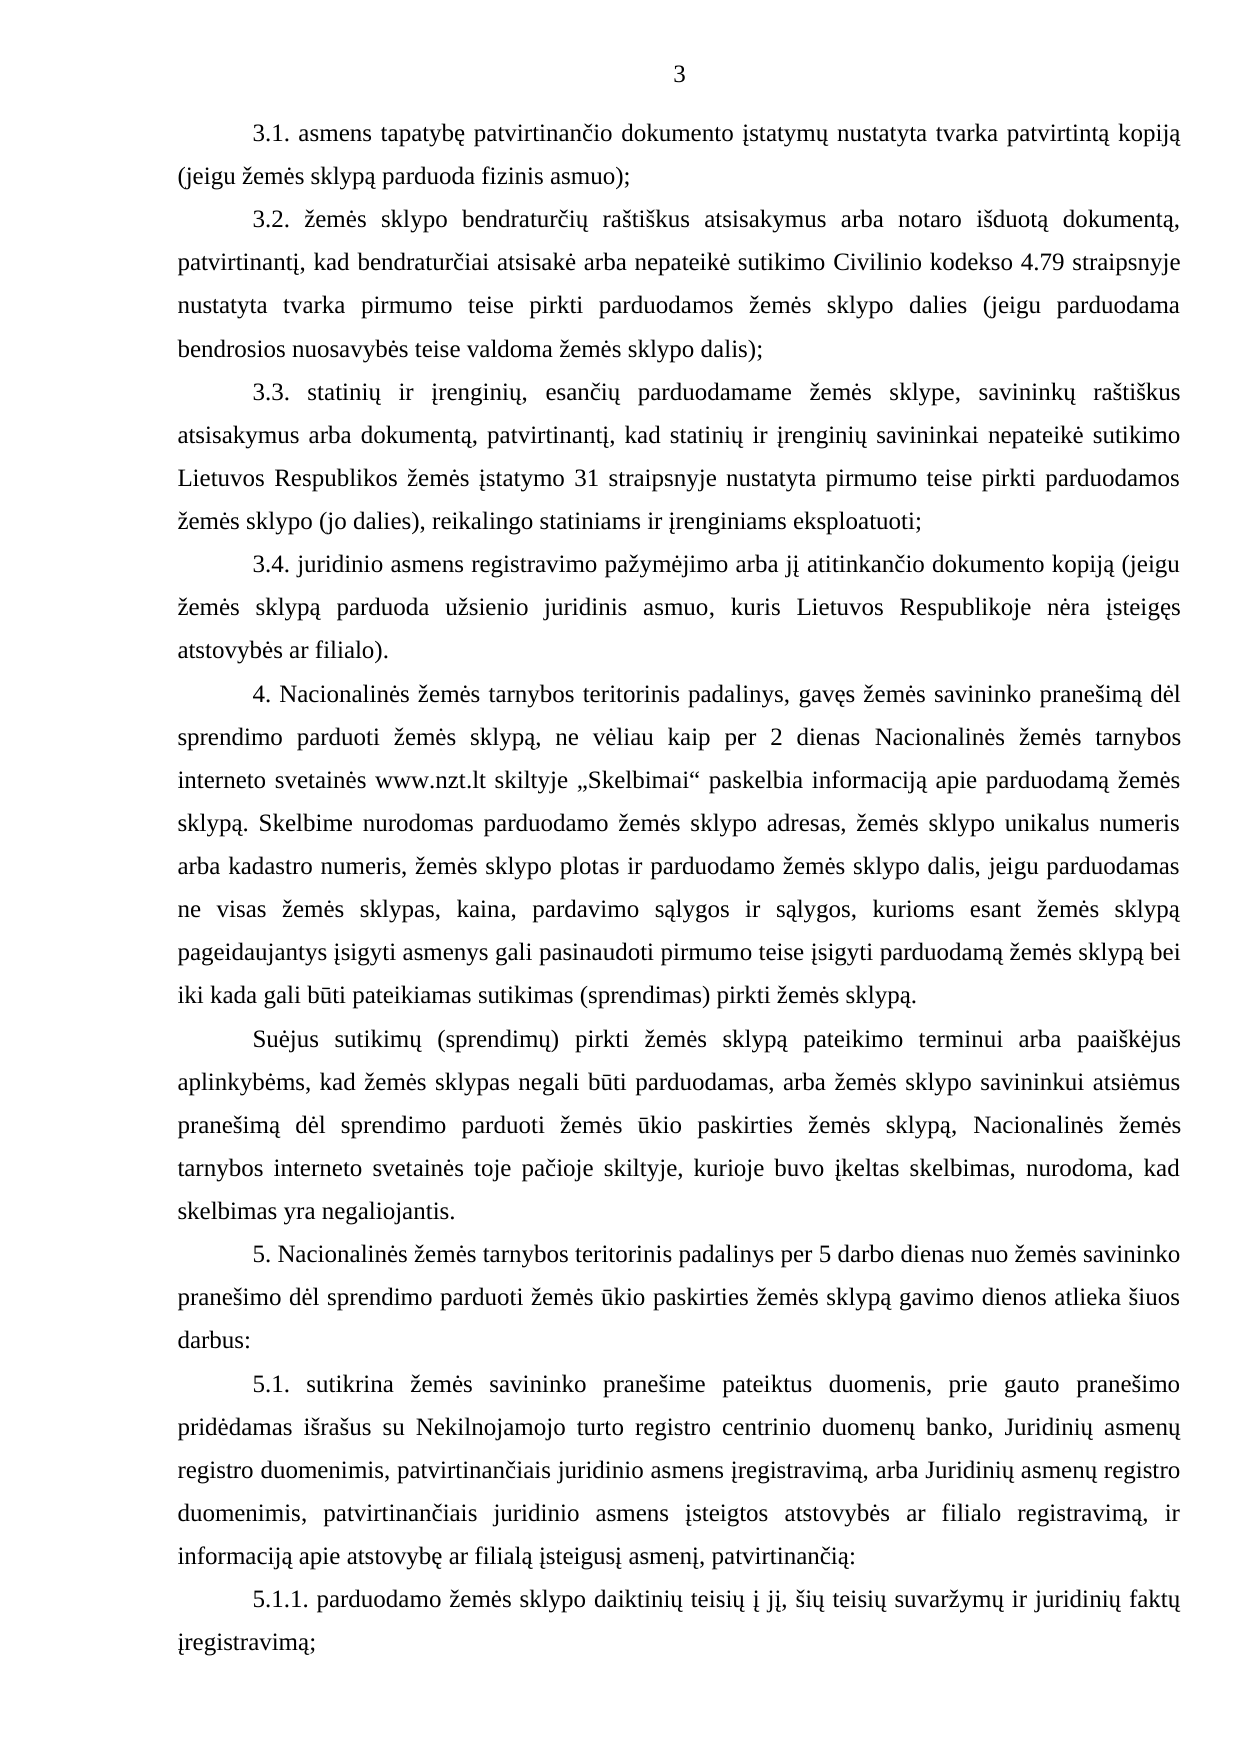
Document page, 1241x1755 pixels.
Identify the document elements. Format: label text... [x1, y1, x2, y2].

text 3.1. asmens tapatybę patvirtinančio dokumento įstatymų nustatyta tvarka patvirtintą kopiją (jeigu žemės sklypą parduoda fizinis asmuo); [177, 118, 1181, 190]
text 4. Nacionalinės žemės tarnybos teritorinis padalinys, gavęs žemės savininko pranešimą dėl sprendimo parduoti žemės sklypą, ne vėliau kaip per 2 dienas Nacionalinės žemės tarnybos interneto svetainės www.nzt.lt skiltyje „Skelbimai“ paskelbia informaciją apie parduodamą žemės sklypą. Skelbime nurodomas parduodamo žemės sklypo adresas, žemės sklypo unikalus numeris arba kadastro numeris, žemės sklypo plotas ir parduodamo žemės sklypo dalis, jeigu parduodamas ne visas žemės sklypas, kaina, pardavimo sąlygos ir sąlygos, kurioms esant žemės sklypą pageidaujantys įsigyti asmenys gali pasinaudoti pirmumo teise įsigyti parduodamą žemės sklypą bei iki kada gali būti pateikiamas sutikimas (sprendimas) pirkti žemės sklypą. [177, 679, 1181, 1009]
text 3.3. statinių ir įrenginių, esančių parduodamame žemės sklype, savininkų raštiškus atsisakymus arba dokumentą, patvirtinantį, kad statinių ir įrenginių savininkai nepateikė sutikimo Lietuvos Respublikos žemės įstatymo 31 straipsnyje nustatyta pirmumo teise pirkti parduodamos žemės sklypo (jo dalies), reikalingo statiniams ir įrenginiams eksploatuoti; [177, 377, 1181, 535]
text Suėjus sutikimų (sprendimų) pirkti žemės sklypą pateikimo terminui arba paaiškėjus aplinkybėms, kad žemės sklypas negali būti parduodamas, arba žemės sklypo savininkui atsiėmus pranešimą dėl sprendimo parduoti žemės ūkio paskirties žemės sklypą, Nacionalinės žemės tarnybos interneto svetainės toje pačioje skiltyje, kurioje buvo įkeltas skelbimas, nurodoma, kad skelbimas yra negaliojantis. [177, 1024, 1181, 1225]
text 3.4. juridinio asmens registravimo pažymėjimo arba jį atitinkančio dokumento kopiją (jeigu žemės sklypą parduoda užsienio juridinis asmuo, kuris Lietuvos Respublikoje nėra įsteigęs atstovybės ar filialo). [177, 549, 1181, 664]
text 5. Nacionalinės žemės tarnybos teritorinis padalinys per 5 darbo dienas nuo žemės savininko pranešimo dėl sprendimo parduoti žemės ūkio paskirties žemės sklypą gavimo dienos atlieka šiuos darbus: [177, 1239, 1181, 1354]
text 5.1. sutikrina žemės savininko pranešime pateiktus duomenis, prie gauto pranešimo pridėdamas išrašus su Nekilnojamojo turto registro centrinio duomenų banko, Juridinių asmenų registro duomenimis, patvirtinančiais juridinio asmens įregistravimą, arba Juridinių asmenų registro duomenimis, patvirtinančiais juridinio asmens įsteigtos atstovybės ar filialo registravimą, ir informaciją apie atstovybę ar filialą įsteigusį asmenį, patvirtinančią: [177, 1369, 1181, 1570]
text 3.2. žemės sklypo bendraturčių raštiškus atsisakymus arba notaro išduotą dokumentą, patvirtinantį, kad bendraturčiai atsisakė arba nepateikė sutikimo Civilinio kodekso 4.79 straipsnyje nustatyta tvarka pirmumo teise pirkti parduodamos žemės sklypo dalies (jeigu parduodama bendrosios nuosavybės teise valdoma žemės sklypo dalis); [177, 204, 1181, 362]
text 5.1.1. parduodamo žemės sklypo daiktinių teisių į jį, šių teisių suvaržymų ir juridinių faktų įregistravimą; [177, 1584, 1181, 1656]
